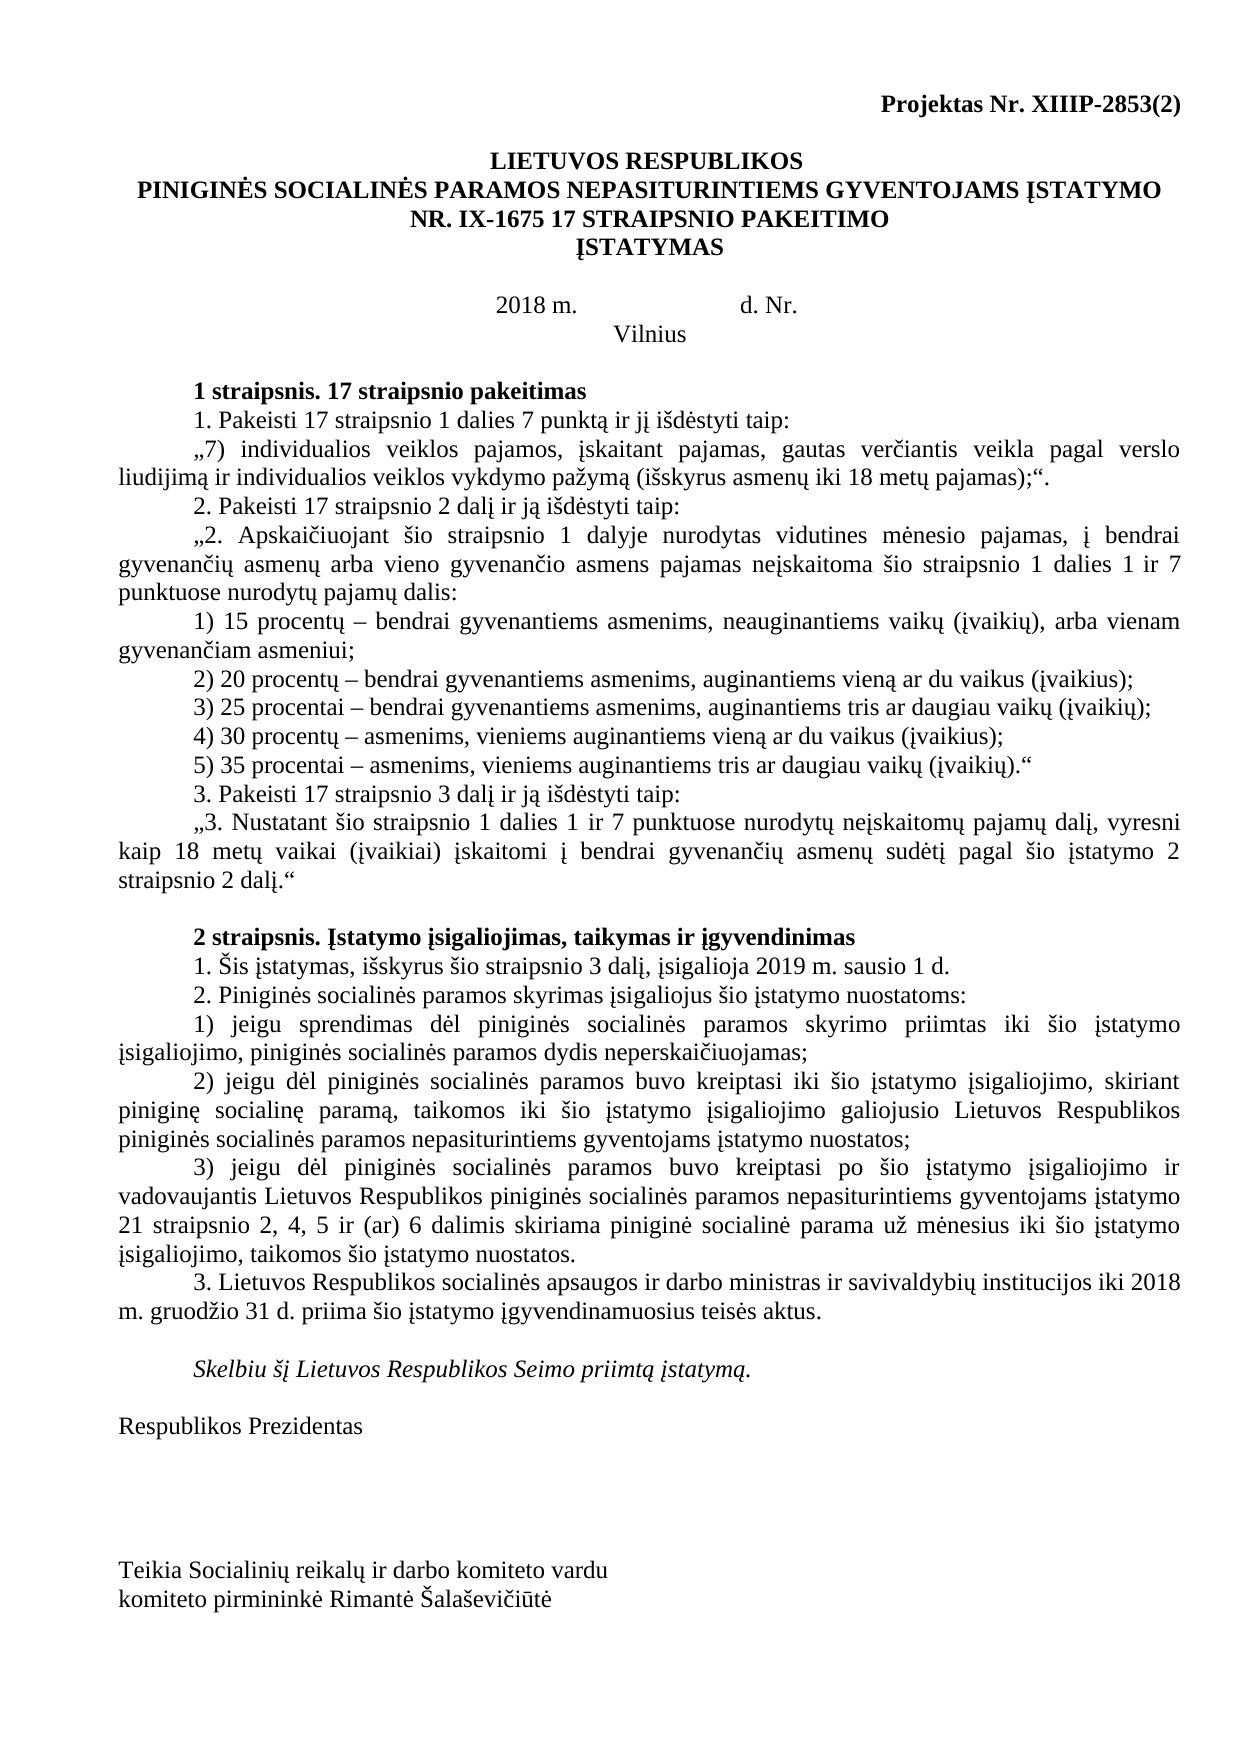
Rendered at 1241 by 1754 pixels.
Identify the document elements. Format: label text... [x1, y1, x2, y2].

text Vilnius [118, 319, 1181, 347]
text Skelbiu šį Lietuvos Respublikos Seimo priimtą įstatymą. [118, 1354, 1181, 1382]
text 3. Lietuvos Respublikos socialinės apsaugos ir darbo ministras ir savivaldybių institucijos iki 2018 m. gruodžio 31 d. priima šio įstatymo įgyvendinamuosius teisės aktus. [118, 1267, 1181, 1325]
text 2) jeigu dėl piniginės socialinės paramos buvo kreiptasi iki šio įstatymo įsigaliojimo, skiriant piniginę socialinę paramą, taikomos iki šio įstatymo įsigaliojimo galiojusio Lietuvos Respublikos piniginės socialinės paramos nepasiturintiems gyventojams įstatymo nuostatos; [118, 1066, 1181, 1152]
text 4) 30 procentų – asmenims, vieniems auginantiems vieną ar du vaikus (įvaikius); [118, 721, 1181, 750]
text „2. Apskaičiuojant šio straipsnio 1 dalyje nurodytas vidutines mėnesio pajamas, į bendrai gyvenančių asmenų arba vieno gyvenančio asmens pajamas neįskaitoma šio straipsnio 1 dalies 1 ir 7 punktuose nurodytų pajamų dalis: [118, 520, 1181, 606]
text Teikia Socialinių reikalų ir darbo komiteto vardu [118, 1555, 1181, 1584]
text 2. Pakeisti 17 straipsnio 2 dalį ir ją išdėstyti taip: [118, 491, 1181, 520]
text 3) jeigu dėl piniginės socialinės paramos buvo kreiptasi po šio įstatymo įsigaliojimo ir vadovaujantis Lietuvos Respublikos piniginės socialinės paramos nepasiturintiems gyventojams įstatymo 21 straipsnio 2, 4, 5 ir (ar) 6 dalimis skiriama piniginė socialinė parama už mėnesius iki šio įstatymo įsigaliojimo, taikomos šio įstatymo nuostatos. [118, 1152, 1181, 1267]
text 5) 35 procentai – asmenims, vieniems auginantiems tris ar daugiau vaikų (įvaikių).“ [118, 750, 1181, 779]
text 3) 25 procentai – bendrai gyvenantiems asmenims, auginantiems tris ar daugiau vaikų (įvaikių); [118, 692, 1181, 721]
text komiteto pirmininkė Rimantė Šalaševičiūtė [118, 1584, 1181, 1612]
text Projektas Nr. XIIIP-2853(2) [118, 89, 1181, 117]
text LIETUVOS RESPUBLIKOS [118, 146, 1181, 175]
text „3. Nustatant šio straipsnio 1 dalies 1 ir 7 punktuose nurodytų neįskaitomų pajamų dalį, vyresni kaip 18 metų vaikai (įvaikiai) įskaitomi į bendrai gyvenančių asmenų sudėtį pagal šio įstatymo 2 straipsnio 2 dalį.“ [118, 807, 1181, 894]
text Respublikos Prezidentas [118, 1411, 1181, 1440]
text 1) 15 procentų – bendrai gyvenantiems asmenims, neauginantiems vaikų (įvaikių), arba vienam gyvenančiam asmeniui; [118, 606, 1181, 664]
text 2018 m. d. Nr. [118, 290, 1181, 319]
text 2 straipsnis. Įstatymo įsigaliojimas, taikymas ir įgyvendinimas [118, 922, 1181, 951]
text 2) 20 procentų – bendrai gyvenantiems asmenims, auginantiems vieną ar du vaikus (įvaikius); [118, 664, 1181, 692]
text 2. Piniginės socialinės paramos skyrimas įsigaliojus šio įstatymo nuostatoms: [118, 980, 1181, 1009]
text 1 straipsnis. 17 straipsnio pakeitimas [118, 376, 1181, 405]
text 3. Pakeisti 17 straipsnio 3 dalį ir ją išdėstyti taip: [118, 779, 1181, 807]
text „7) individualios veiklos pajamos, įskaitant pajamas, gautas verčiantis veikla pagal verslo liudijimą ir individualios veiklos vykdymo pažymą (išskyrus asmenų iki 18 metų pajamas);“. [118, 434, 1181, 491]
text ĮSTATYMAS [118, 232, 1181, 261]
text 1) jeigu sprendimas dėl piniginės socialinės paramos skyrimo priimtas iki šio įstatymo įsigaliojimo, piniginės socialinės paramos dydis neperskaičiuojamas; [118, 1009, 1181, 1066]
text 1. Šis įstatymas, išskyrus šio straipsnio 3 dalį, įsigalioja 2019 m. sausio 1 d. [118, 951, 1181, 980]
text 1. Pakeisti 17 straipsnio 1 dalies 7 punktą ir jį išdėstyti taip: [118, 405, 1181, 434]
text PINIGINĖS SOCIALINĖS PARAMOS NEPASITURINTIEMS GYVENTOJAMS ĮSTATYMO NR. IX-1675 17 STRAIPSNIO PAKEITIMO [118, 175, 1181, 232]
